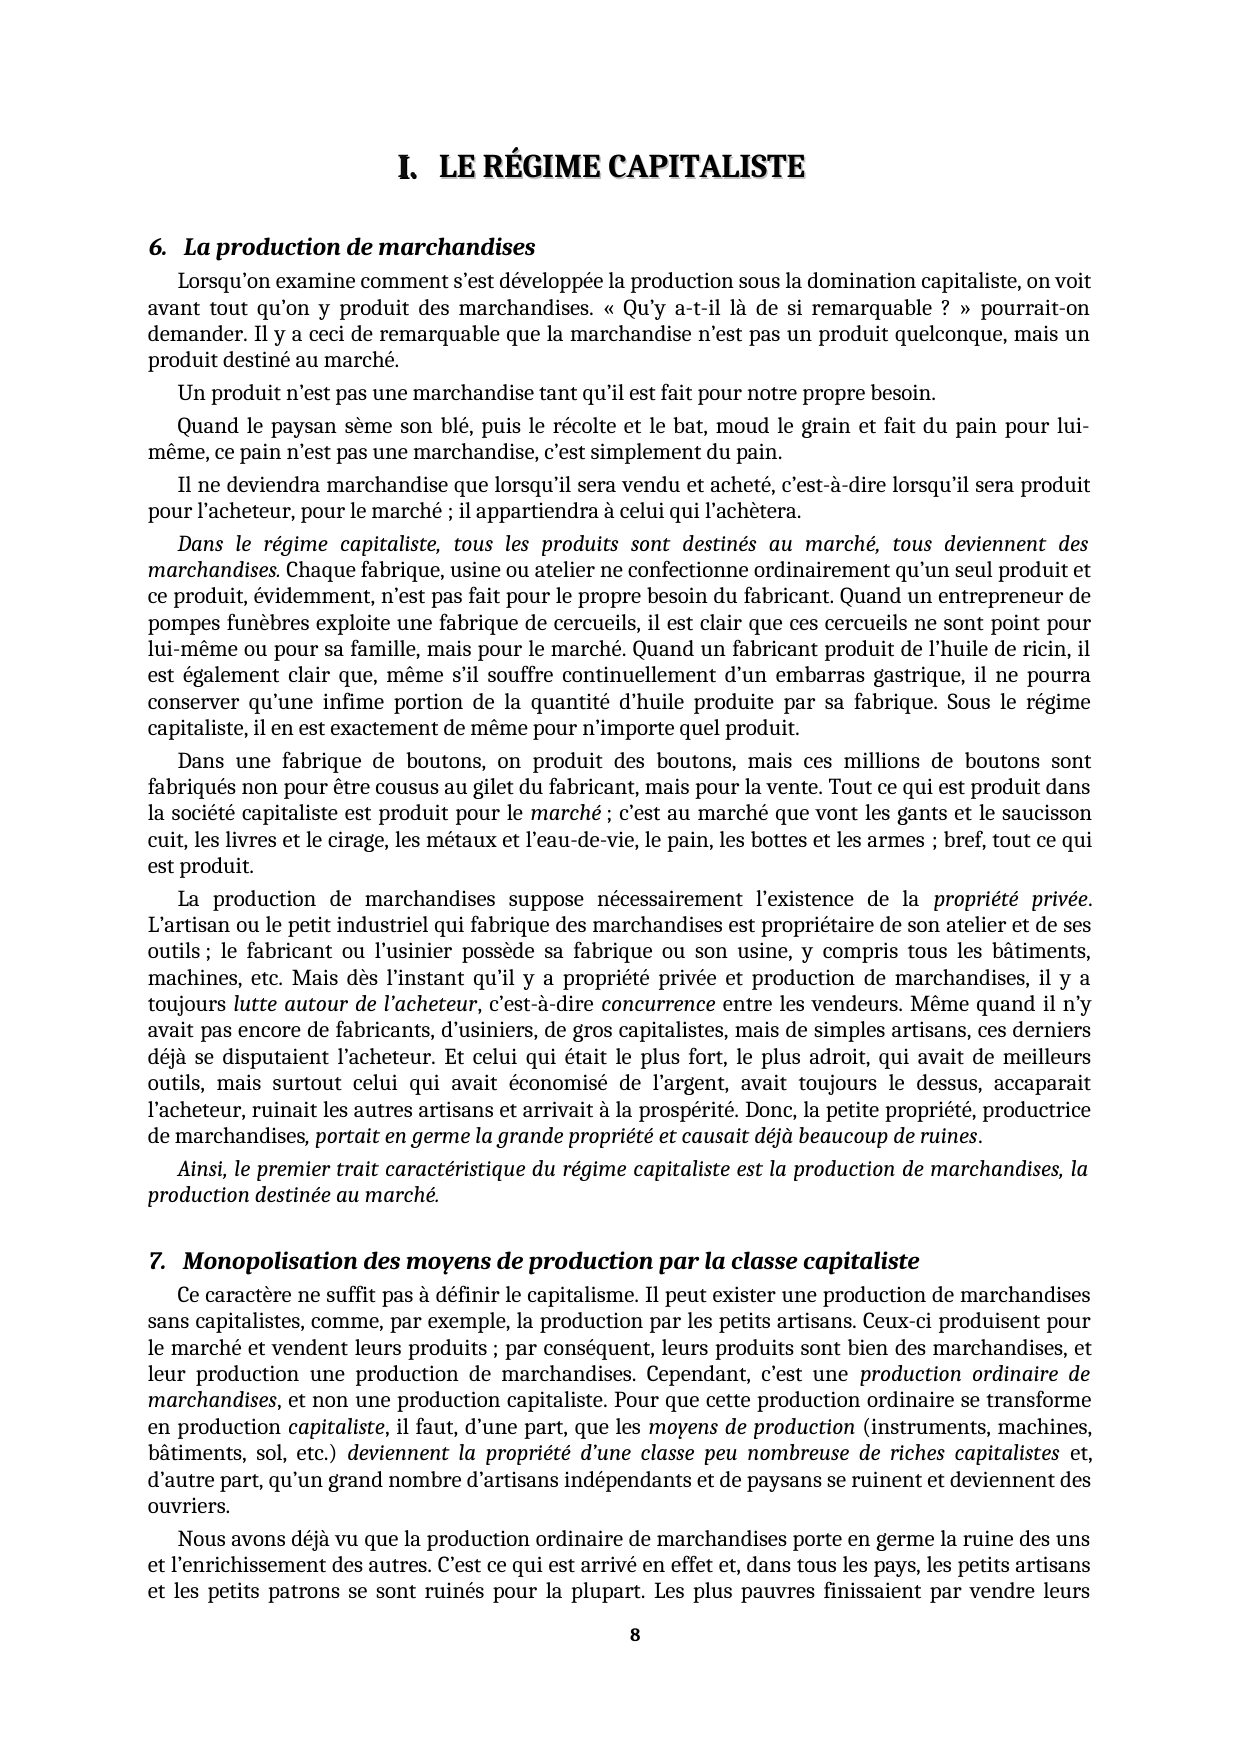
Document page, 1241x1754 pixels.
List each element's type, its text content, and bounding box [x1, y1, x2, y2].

text 6. La production de marchandises [47, 233, 1093, 262]
text Un produit n’est pas une marchandise tant qu’il est fait pour notre propre besoin. [148, 380, 1093, 406]
text I. LE RÉGIME CAPITALISTE [110, 148, 1093, 186]
text Ainsi, le premier trait caractéristique du régime capitaliste est la production de marchandises, la production destinée au marché. [148, 1155, 1093, 1208]
text La production de marchandises suppose nécessairement l’existence de la propriété privée. L’artisan ou le petit industriel qui fabrique des marchandises est propriétaire de son atelier et de ses outils ; le fabricant ou l’usinier possède sa fabrique ou son usine, y compris tous les bâtiments, machines, etc. Mais dès l’instant qu’il y a propriété privée et production de marchandises, il y a toujours lutte autour de l’acheteur, c’est-à-dire concurrence entre les vendeurs. Même quand il n’y avait pas encore de fabricants, d’usiniers, de gros capitalistes, mais de simples artisans, ces derniers déjà se disputaient l’acheteur. Et celui qui était le plus fort, le plus adroit, qui avait de meilleurs outils, mais surtout celui qui avait économisé de l’argent, avait toujours le dessus, accaparait l’acheteur, ruinait les autres artisans et arrivait à la prospérité. Donc, la petite propriété, productrice de marchandises, portait en germe la grande propriété et causait déjà beaucoup de ruines. [148, 886, 1093, 1149]
text Il ne deviendra marchandise que lorsqu’il sera vendu et acheté, c’est-à-dire lorsqu’il sera produit pour l’acheteur, pour le marché ; il appartiendra à celui qui l’achètera. [148, 471, 1093, 524]
text Dans une fabrique de boutons, on produit des boutons, mais ces millions de boutons sont fabriqués non pour être cousus au gilet du fabricant, mais pour la vente. Tout ce qui est produit dans la société capitaliste est produit pour le marché ; c’est au marché que vont les gants et le saucisson cuit, les livres et le cirage, les métaux et l’eau-de-vie, le pain, les bottes et les armes ; bref, tout ce qui est produit. [148, 747, 1093, 879]
text Ce caractère ne suffit pas à définir le capitalisme. Il peut exister une production de marchandises sans capitalistes, comme, par exemple, la production par les petits artisans. Ceux-ci produisent pour le marché et vendent leurs produits ; par conséquent, leurs produits sont bien des marchandises, et leur production une production de marchandises. Cependant, c’est une production ordinaire de marchandises, et non une production capitaliste. Pour que cette production ordinaire se transforme en production capitaliste, il faut, d’une part, que les moyens de production (instruments, machines, bâtiments, sol, etc.) deviennent la propriété d’une classe peu nombreuse de riches capitalistes et, d’autre part, qu’un grand nombre d’artisans indépendants et de paysans se ruinent et deviennent des ouvriers. [148, 1282, 1093, 1519]
text Nous avons déjà vu que la production ordinaire de marchandises porte en germe la ruine des uns et l’enrichissement des autres. C’est ce qui est arrivé en effet et, dans tous les pays, les petits artisans et les petits patrons se sont ruinés pour la plupart. Les plus pauvres finissaient par vendre leurs [148, 1525, 1093, 1604]
text Lorsqu’on examine comment s’est développée la production sous la domination capitaliste, on voit avant tout qu’on y produit des marchandises. « Qu’y a-t-il là de si remarquable ? » pourrait-on demander. Il y a ceci de remarquable que la marchandise n’est pas un produit quelconque, mais un produit destiné au marché. [148, 268, 1093, 374]
text Quand le paysan sème son blé, puis le récolte et le bat, moud le grain et fait du pain pour lui-même, ce pain n’est pas une marchandise, c’est simplement du pain. [148, 412, 1093, 465]
text 7. Monopolisation des moyens de production par la classe capitaliste [47, 1247, 1093, 1276]
text Dans le régime capitaliste, tous les produits sont destinés au marché, tous deviennent des marchandises. Chaque fabrique, usine ou atelier ne confectionne ordinairement qu’un seul produit et ce produit, évidemment, n’est pas fait pour le propre besoin du fabricant. Quand un entrepreneur de pompes funèbres exploite une fabrique de cercueils, il est clair que ces cercueils ne sont point pour lui-même ou pour sa famille, mais pour le marché. Quand un fabricant produit de l’huile de ricin, il est également clair que, même s’il souffre continuellement d’un embarras gastrique, il ne pourra conserver qu’une infime portion de la quantité d’huile produite par sa fabrique. Sous le régime capitaliste, il en est exactement de même pour n’importe quel produit. [148, 530, 1093, 741]
